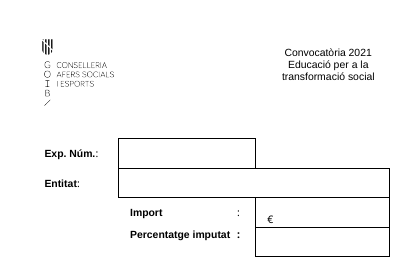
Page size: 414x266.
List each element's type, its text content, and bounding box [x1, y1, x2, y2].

table_cell Percentatge imputat : [119, 227, 255, 256]
picture [37, 34, 120, 111]
table_header [119, 32, 267, 138]
table_cell [33, 227, 119, 256]
table_cell Import : [119, 198, 255, 227]
table_cell Entitat: [33, 168, 118, 197]
table_cell € [256, 198, 389, 227]
table_cell [33, 197, 119, 227]
table_cell Exp. Núm.: [33, 138, 118, 168]
table_cell [119, 139, 255, 168]
table_cell [119, 169, 389, 197]
table_cell [256, 138, 389, 168]
table_header [33, 32, 119, 138]
table_header Convocatòria 2021 Educació per a la transformació social [267, 32, 389, 138]
table_cell [256, 228, 389, 256]
